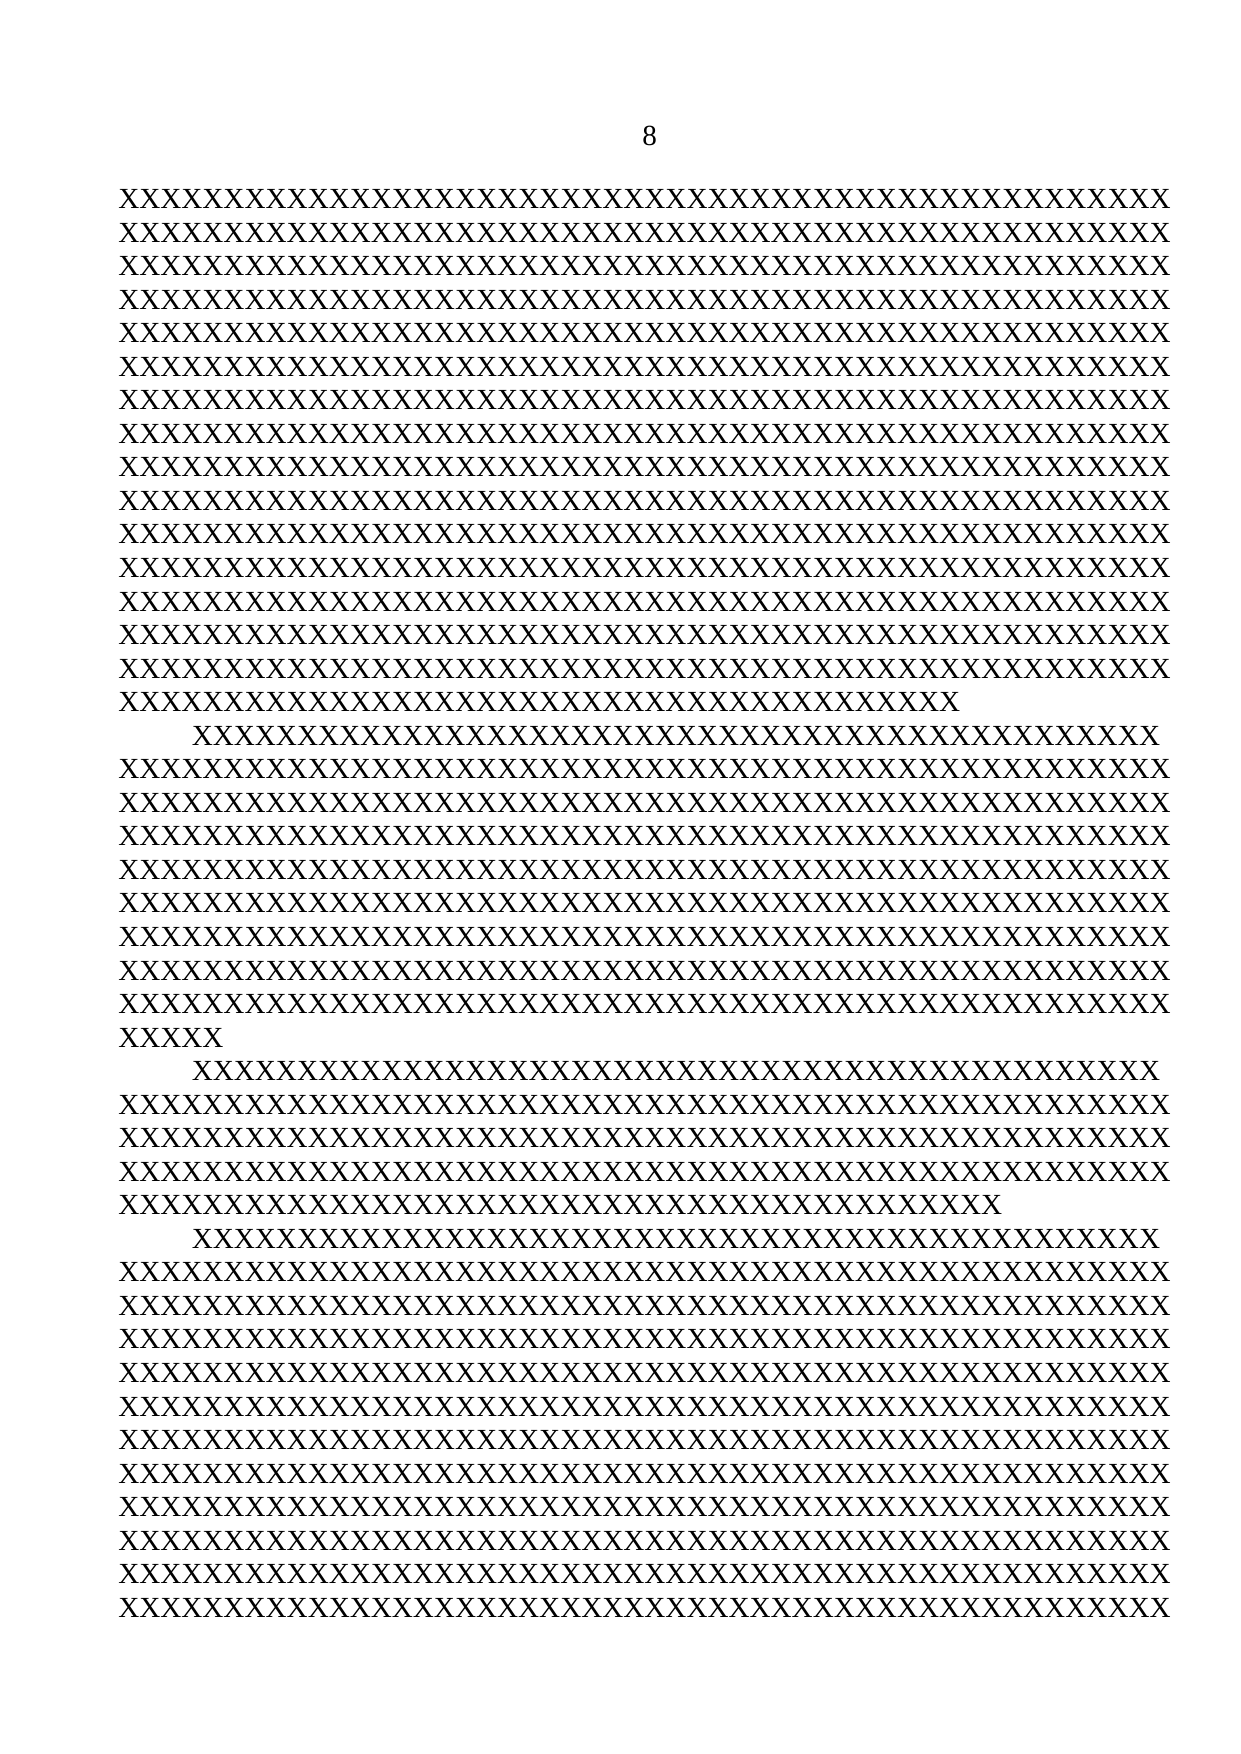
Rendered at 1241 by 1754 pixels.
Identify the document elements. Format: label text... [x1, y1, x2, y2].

text XXXXXXXXXXXXXXXXXXXXXXXXXXXXXXXXXXXXXXXXXXXXXXXXXXXXXXXXXXXXXXXXXXXXXXXXXXXXXXXXXXXXXXXXXXXXXXXXXXXXXXXXXXXXXXXXXXXXXXXXXXXXXXXXXXXXXXXXXXXXXXXXXXXXXXXXXXXXXXXXXXXXXXXXXXXXXXXXXXXXXXXXXXXXXXXXXXXXXXXXXXXXXXXXXXXXXXXXXXXXXXXXXXXXXXXXXXXXXX [118, 1053, 1181, 1221]
text XXXXXXXXXXXXXXXXXXXXXXXXXXXXXXXXXXXXXXXXXXXXXXXXXXXXXXXXXXXXXXXXXXXXXXXXXXXXXXXXXXXXXXXXXXXXXXXXXXXXXXXXXXXXXXXXXXXXXXXXXXXXXXXXXXXXXXXXXXXXXXXXXXXXXXXXXXXXXXXXXXXXXXXXXXXXXXXXXXXXXXXXXXXXXXXXXXXXXXXXXXXXXXXXXXXXXXXXXXXXXXXXXXXXXXXXXXXXXXXXXXXXXXXXXXXXXXXXXXXXXXXXXXXXXXXXXXXXXXXXXXXXXXXXXXXXXXXXXXXXXXXXXXXXXXXXXXXXXXXXXXXXXXXXXXXXXXXXXXXXXXXXXXXXXXXXXXXXXXXXXXXXXXXXXXXXXXXXXXXXXXXXXXXXXXXXXXXXXXXXXXXXXXXXXXXXXXXXXXXXXXXXXXXXXXXXXXXXXXXXXXXXXXXXXXX [118, 718, 1181, 1053]
text XXXXXXXXXXXXXXXXXXXXXXXXXXXXXXXXXXXXXXXXXXXXXXXXXXXXXXXXXXXXXXXXXXXXXXXXXXXXXXXXXXXXXXXXXXXXXXXXXXXXXXXXXXXXXXXXXXXXXXXXXXXXXXXXXXXXXXXXXXXXXXXXXXXXXXXXXXXXXXXXXXXXXXXXXXXXXXXXXXXXXXXXXXXXXXXXXXXXXXXXXXXXXXXXXXXXXXXXXXXXXXXXXXXXXXXXXXXXXXXXXXXXXXXXXXXXXXXXXXXXXXXXXXXXXXXXXXXXXXXXXXXXXXXXXXXXXXXXXXXXXXXXXXXXXXXXXXXXXXXXXXXXXXXXXXXXXXXXXXXXXXXXXXXXXXXXXXXXXXXXXXXXXXXXXXXXXXXXXXXXXXXXXXXXXXXXXXXXXXXXXXXXXXXXXXXXXXXXXXXXXXXXXXXXXXXXXXXXXXXXXXXXXXXXXXXXXXXXXXXXXXXXXXXXXXXXXXXXXXXXXXXXXXXXXXXXXXXXXXXXXXXXXXXXXXXXXXXXXXXXXXXXXXXXXXXXXXXXXXXXXXXXXXXXXXXXXXXXXXXXXXXXXXXXXXXXXXXXXXXXXXXXXXXXXXXXXXXX [118, 1221, 1181, 1623]
text XXXXXXXXXXXXXXXXXXXXXXXXXXXXXXXXXXXXXXXXXXXXXXXXXXXXXXXXXXXXXXXXXXXXXXXXXXXXXXXXXXXXXXXXXXXXXXXXXXXXXXXXXXXXXXXXXXXXXXXXXXXXXXXXXXXXXXXXXXXXXXXXXXXXXXXXXXXXXXXXXXXXXXXXXXXXXXXXXXXXXXXXXXXXXXXXXXXXXXXXXXXXXXXXXXXXXXXXXXXXXXXXXXXXXXXXXXXXXXXXXXXXXXXXXXXXXXXXXXXXXXXXXXXXXXXXXXXXXXXXXXXXXXXXXXXXXXXXXXXXXXXXXXXXXXXXXXXXXXXXXXXXXXXXXXXXXXXXXXXXXXXXXXXXXXXXXXXXXXXXXXXXXXXXXXXXXXXXXXXXXXXXXXXXXXXXXXXXXXXXXXXXXXXXXXXXXXXXXXXXXXXXXXXXXXXXXXXXXXXXXXXXXXXXXXXXXXXXXXXXXXXXXXXXXXXXXXXXXXXXXXXXXXXXXXXXXXXXXXXXXXXXXXXXXXXXXXXXXXXXXXXXXXXXXXXXXXXXXXXXXXXXXXXXXXXXXXXXXXXXXXXXXXXXXXXXXXXXXXXXXXXXXXXXXXXXXXXXXXXXXXXXXXXXXXXXXXXXXXXXXXXXXXXXXXXXXXXXXXXXXXXXXXXXXXXXXXXXXXXXXXXXXXXXXXXXXXXXXXXXXXXXXXXXXXXXXXXXXXXXXXXXXXXXXXXXXXXXXXXXXXXXXXXXXXXXXXXXXXXXXXXXXXXXXXXXXXXXXXXXXXXXXXXXXXXXXXXXXXXXXXXXXXXXXX [118, 181, 1181, 718]
